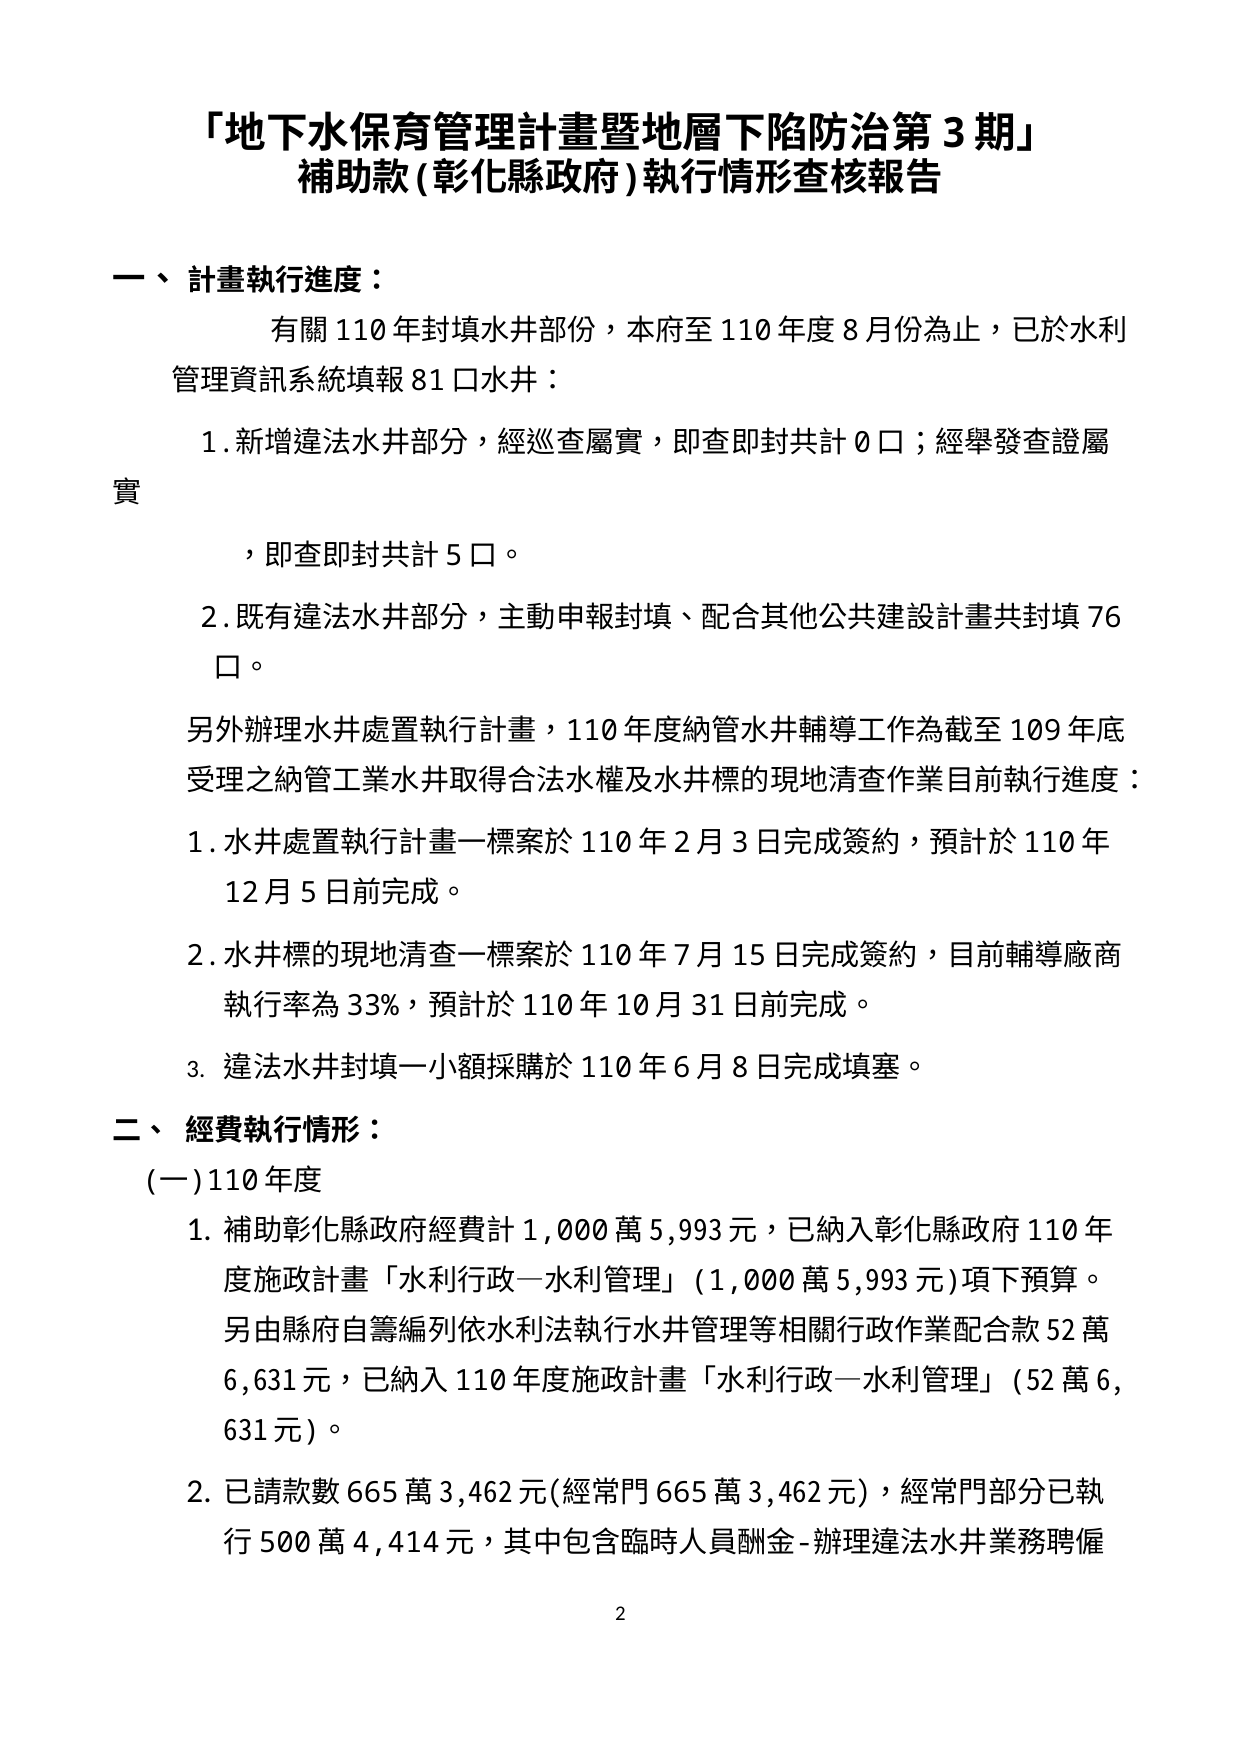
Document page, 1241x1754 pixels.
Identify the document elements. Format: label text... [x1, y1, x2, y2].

text (一)110年度 [142, 1150, 1128, 1200]
text 1.新增違法水井部分，經巡查屬實，即查即封共計0口；經舉發查證屬實 [112, 412, 1128, 512]
text 另外辦理水井處置執行計畫，110年度納管水井輔導工作為截至109年底受理之納管工業水井取得合法水權及水井標的現地清查作業目前執行進度： [186, 700, 1128, 800]
list 計畫執行進度： [112, 250, 1128, 300]
text 補助款(彰化縣政府)執行情形查核報告 [112, 150, 1128, 200]
text 2.既有違法水井部分，主動申報封填、配合其他公共建設計畫共封填76口。 [112, 587, 1128, 687]
text 「地下水保育管理計畫暨地層下陷防治第3期」 [112, 87, 1128, 150]
text ，即查即封共計5口。 [112, 525, 1128, 575]
list 水井標的現地清查一標案於110年7月15日完成簽約，目前輔導廠商執行率為33%，預計於110年10月31日前完成。 [186, 925, 1128, 1025]
list 水井處置執行計畫一標案於110年2月3日完成簽約，預計於110年12月5日前完成。 [186, 812, 1128, 912]
text 二、 經費執行情形： [112, 1100, 1128, 1150]
list 已請款數665萬3,462元(經常門665萬3,462元)，經常門部分已執行500萬4,414元，其中包含臨時人員酬金-辦理違法水井業務聘僱 [186, 1462, 1128, 1562]
list 違法水井封填一小額採購於110年6月8日完成填塞。 [186, 1037, 1128, 1087]
text 有關110年封填水井部份，本府至110年度8月份為止，已於水利管理資訊系統填報81口水井： [112, 300, 1128, 400]
list 補助彰化縣政府經費計1,000萬5,993元，已納入彰化縣政府110年度施政計畫「水利行政—水利管理」(1,000萬5,993元)項下預算。另由縣府自籌編列依水利法執行水井管理等相關行政作業配合款52萬6,631元，已納入110年度施政計畫「水利行政—水利管理」(52萬6,631元)。 [186, 1200, 1128, 1450]
